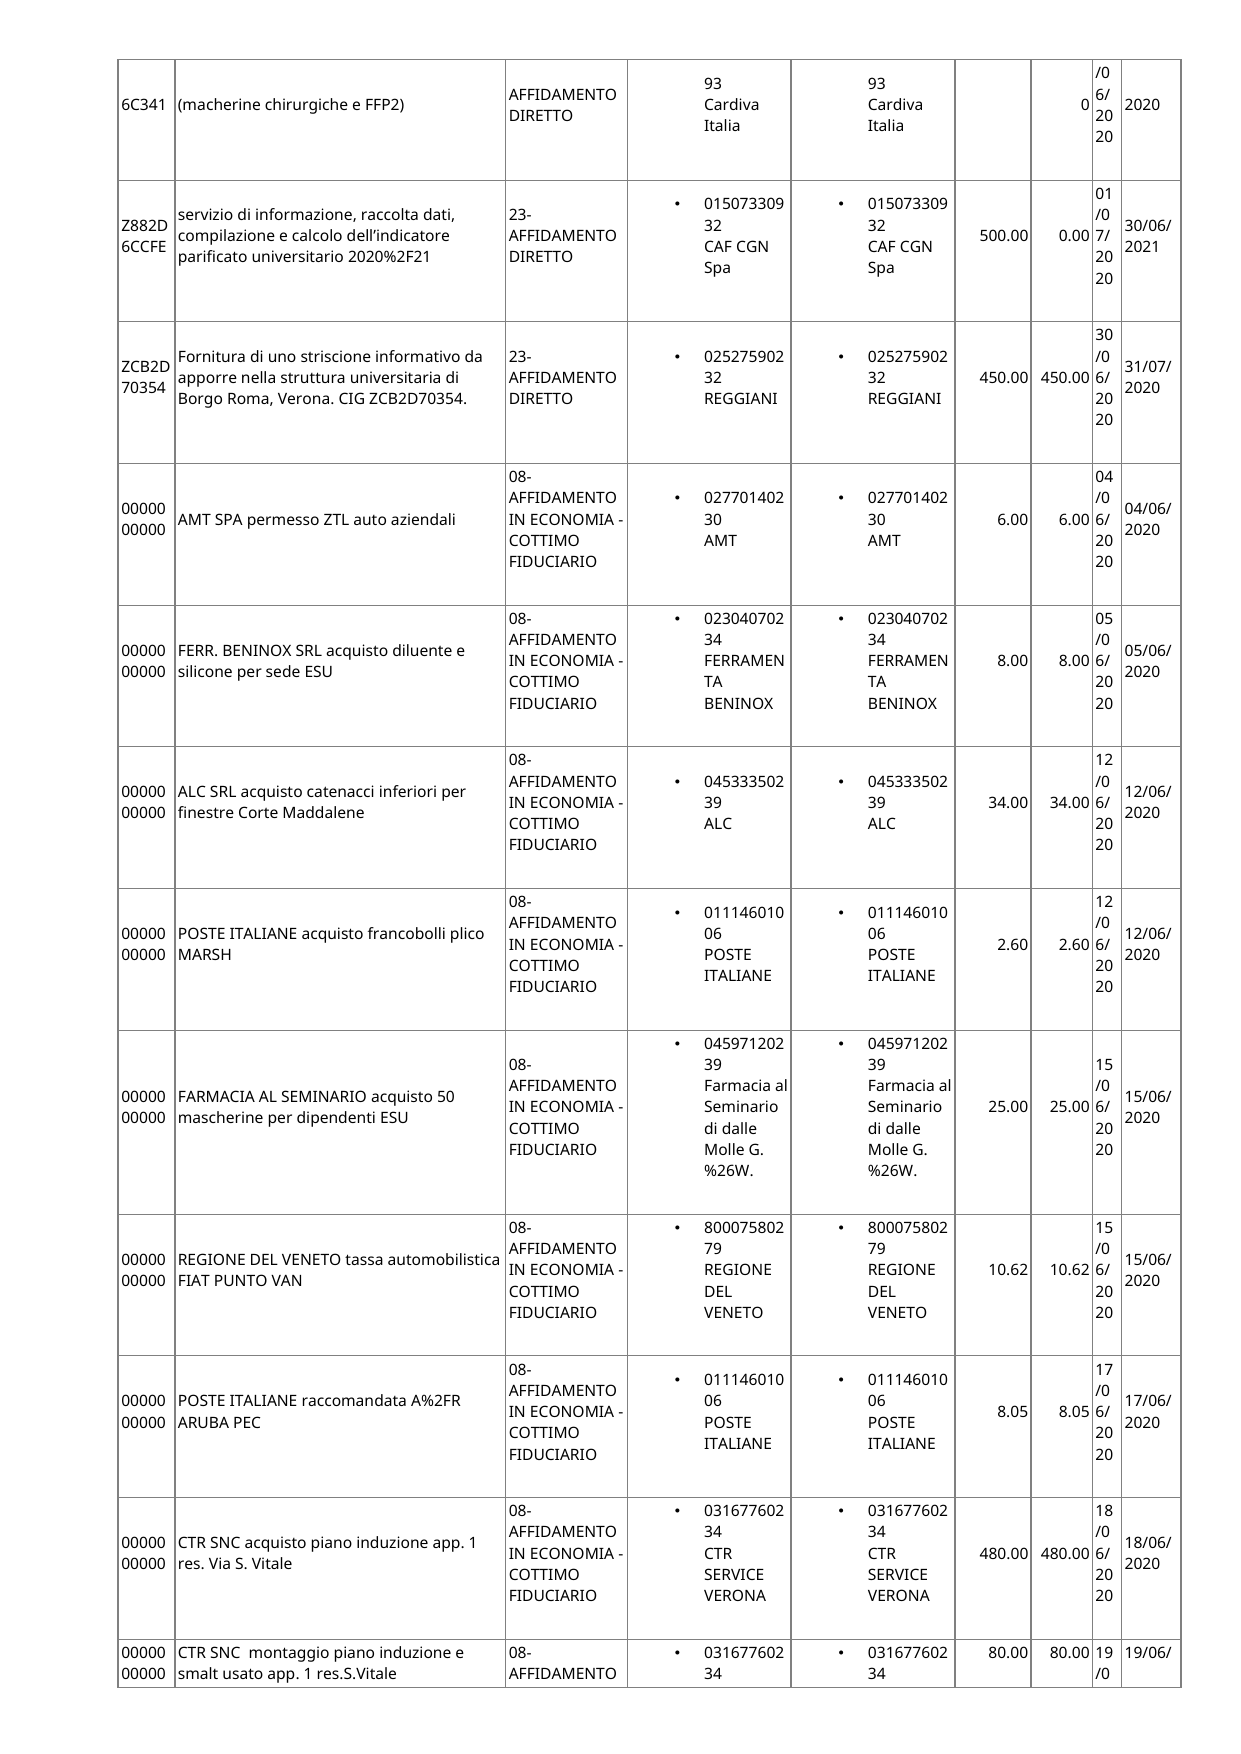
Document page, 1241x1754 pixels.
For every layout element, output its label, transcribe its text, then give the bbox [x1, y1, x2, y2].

table_cell 0000000000 [119, 1498, 174, 1639]
table_cell 02459270993 Cardiva Italia [792, 60, 954, 179]
table_cell 08-AFFIDAMENTO [506, 1640, 627, 1687]
table_cell 04/06/2020 [1122, 464, 1180, 604]
table_cell 03167760234 CTR SERVICE VERONA [628, 1498, 790, 1639]
table_cell 01114601006 POSTE ITALIANE [628, 889, 790, 1029]
table_cell 08-AFFIDAMENTO IN ECONOMIA - COTTIMO FIDUCIARIO [506, 1356, 627, 1497]
table_cell 23-AFFIDAMENTO DIRETTO [506, 181, 627, 321]
table_cell 30/06/2021 [1122, 181, 1180, 321]
table_cell POSTE ITALIANE acquisto francobolli plico MARSH [176, 889, 505, 1029]
table_cell ALC SRL acquisto catenacci inferiori per finestre Corte Maddalene [176, 747, 505, 888]
table_cell 25.00 [1032, 1031, 1092, 1214]
table_cell 0.00 [1032, 181, 1092, 321]
table_cell 04597120239 Farmacia al Seminario di dalle Molle G.%26W. [792, 1031, 954, 1214]
table_cell 8.05 [956, 1356, 1030, 1497]
table_cell 02459270993 Cardiva Italia [628, 60, 790, 179]
table_cell 03167760234 CTR SERVICE VERONA [628, 1640, 790, 1687]
table_cell 15/06/2020 [1093, 1215, 1121, 1355]
table_cell 02527590232 REGGIANI [628, 322, 790, 463]
table_cell 31/07/2020 [1122, 322, 1180, 463]
table_cell 80.00 [956, 1640, 1030, 1687]
table_cell /06/2020 [1093, 60, 1121, 179]
table_cell 0000000000 [119, 1031, 174, 1214]
table_cell 80.00 [1032, 1640, 1092, 1687]
table_cell 08-AFFIDAMENTO IN ECONOMIA - COTTIMO FIDUCIARIO [506, 1498, 627, 1639]
table_cell 19/0 [1093, 1640, 1121, 1687]
table_cell 05/06/2020 [1093, 606, 1121, 746]
table_cell 08-AFFIDAMENTO IN ECONOMIA - COTTIMO FIDUCIARIO [506, 747, 627, 888]
table_cell 04533350239 ALC [792, 747, 954, 888]
table_cell servizio di informazione, raccolta dati, compilazione e calcolo dell’indicatore parificato universitario 2020%2F21 [176, 181, 505, 321]
table_cell 04597120239 Farmacia al Seminario di dalle Molle G.%26W. [628, 1031, 790, 1214]
table_cell 10.62 [956, 1215, 1030, 1355]
table_cell CTR SNC montaggio piano induzione e smalt usato app. 1 res.S.Vitale [176, 1640, 505, 1687]
table_cell 15/06/2020 [1122, 1031, 1180, 1214]
table_cell 10.62 [1032, 1215, 1092, 1355]
table_cell 15/06/2020 [1093, 1031, 1121, 1214]
table_cell 0000000000 [119, 606, 174, 746]
table_cell 0000000000 [119, 1640, 174, 1687]
table_cell Z882D6CCFE [119, 181, 174, 321]
table_cell AFFIDAMENTO DIRETTO [506, 60, 627, 179]
table_cell 0000000000 [119, 464, 174, 604]
table_cell 450.00 [1032, 322, 1092, 463]
table_cell 08-AFFIDAMENTO IN ECONOMIA - COTTIMO FIDUCIARIO [506, 606, 627, 746]
table_cell 17/06/2020 [1122, 1356, 1180, 1497]
table_cell 08-AFFIDAMENTO IN ECONOMIA - COTTIMO FIDUCIARIO [506, 889, 627, 1029]
table_cell 0000000000 [119, 889, 174, 1029]
table_cell 18/06/2020 [1122, 1498, 1180, 1639]
table_cell AMT SPA permesso ZTL auto aziendali [176, 464, 505, 604]
table_cell Fornitura di uno striscione informativo da apporre nella struttura universitaria di Borgo Roma, Verona. CIG ZCB2D70354. [176, 322, 505, 463]
table_cell 6.00 [1032, 464, 1092, 604]
table_cell 2020 [1122, 60, 1180, 179]
table_cell 01114601006 POSTE ITALIANE [628, 1356, 790, 1497]
table_cell 8.00 [956, 606, 1030, 746]
table_cell 30/06/2020 [1093, 322, 1121, 463]
table_cell 0000000000 [119, 747, 174, 888]
table_cell CTR SNC acquisto piano induzione app. 1 res. Via S. Vitale [176, 1498, 505, 1639]
table_cell 6.00 [956, 464, 1030, 604]
table_cell 12/06/2020 [1122, 747, 1180, 888]
table_cell POSTE ITALIANE raccomandata A%2FR ARUBA PEC [176, 1356, 505, 1497]
table_cell 04/06/2020 [1093, 464, 1121, 604]
table_cell 02527590232 REGGIANI [792, 322, 954, 463]
table_cell 2.60 [1032, 889, 1092, 1029]
table_cell 19/06/ [1122, 1640, 1180, 1687]
table_cell FERR. BENINOX SRL acquisto diluente e silicone per sede ESU [176, 606, 505, 746]
table_cell 01507330932 CAF CGN Spa [792, 181, 954, 321]
table_cell 02770140230 AMT [792, 464, 954, 604]
table_cell 03167760234 CTR SERVICE VERONA [792, 1640, 954, 1687]
table_cell 01/07/2020 [1093, 181, 1121, 321]
table_cell 8.00 [1032, 606, 1092, 746]
table_cell 23-AFFIDAMENTO DIRETTO [506, 322, 627, 463]
table_cell 05/06/2020 [1122, 606, 1180, 746]
table_cell 34.00 [956, 747, 1030, 888]
table_cell 34.00 [1032, 747, 1092, 888]
table_cell 450.00 [956, 322, 1030, 463]
table_cell 02304070234 FERRAMENTA BENINOX [628, 606, 790, 746]
table_cell 02304070234 FERRAMENTA BENINOX [792, 606, 954, 746]
table_cell 01114601006 POSTE ITALIANE [792, 889, 954, 1029]
table_cell 02770140230 AMT [628, 464, 790, 604]
table_cell 08-AFFIDAMENTO IN ECONOMIA - COTTIMO FIDUCIARIO [506, 1031, 627, 1214]
table_cell 01114601006 POSTE ITALIANE [792, 1356, 954, 1497]
table_cell 480.00 [956, 1498, 1030, 1639]
table_cell [956, 60, 1030, 179]
table_cell 17/06/2020 [1093, 1356, 1121, 1497]
table_cell 2.60 [956, 889, 1030, 1029]
table_cell 04533350239 ALC [628, 747, 790, 888]
table_cell 80007580279 REGIONE DEL VENETO [792, 1215, 954, 1355]
table_cell 01507330932 CAF CGN Spa [628, 181, 790, 321]
table_cell 0 [1032, 60, 1092, 179]
table_cell 08-AFFIDAMENTO IN ECONOMIA - COTTIMO FIDUCIARIO [506, 464, 627, 604]
table_cell 25.00 [956, 1031, 1030, 1214]
table_cell 480.00 [1032, 1498, 1092, 1639]
table_cell 18/06/2020 [1093, 1498, 1121, 1639]
table_cell 12/06/2020 [1122, 889, 1180, 1029]
table_cell 0000000000 [119, 1356, 174, 1497]
table_cell 8.05 [1032, 1356, 1092, 1497]
table_cell 15/06/2020 [1122, 1215, 1180, 1355]
table_cell 12/06/2020 [1093, 747, 1121, 888]
table_cell 0000000000 [119, 1215, 174, 1355]
table_cell 500.00 [956, 181, 1030, 321]
table_cell 08-AFFIDAMENTO IN ECONOMIA - COTTIMO FIDUCIARIO [506, 1215, 627, 1355]
table_cell ZCB2D70354 [119, 322, 174, 463]
table_cell REGIONE DEL VENETO tassa automobilistica FIAT PUNTO VAN [176, 1215, 505, 1355]
table_cell 12/06/2020 [1093, 889, 1121, 1029]
table_cell FARMACIA AL SEMINARIO acquisto 50 mascherine per dipendenti ESU [176, 1031, 505, 1214]
table_cell (macherine chirurgiche e FFP2) [176, 60, 505, 179]
table_cell 03167760234 CTR SERVICE VERONA [792, 1498, 954, 1639]
table_cell 80007580279 REGIONE DEL VENETO [628, 1215, 790, 1355]
table_cell 6C341 [119, 60, 174, 179]
